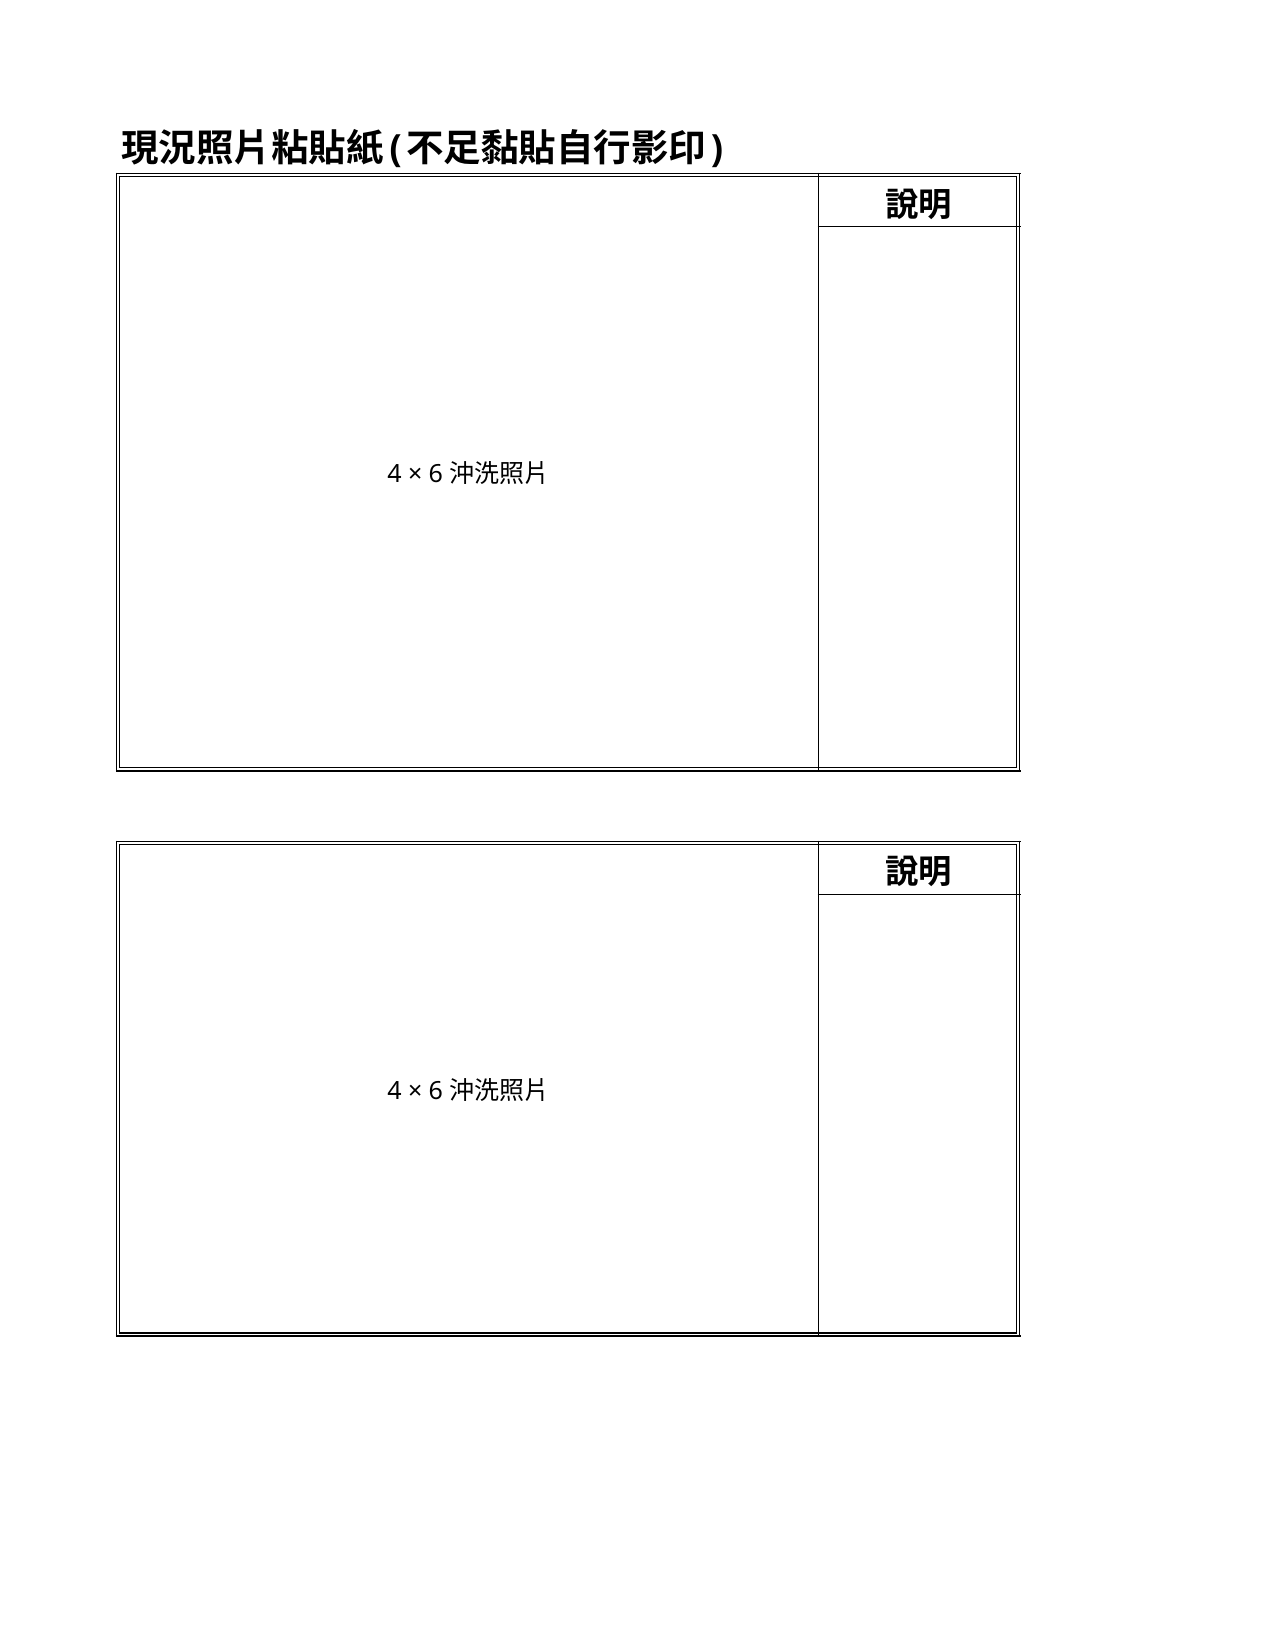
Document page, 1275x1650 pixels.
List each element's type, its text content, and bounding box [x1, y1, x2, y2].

table_cell [819, 227, 1016, 767]
table_cell [218, 806, 318, 841]
table_cell [218, 772, 318, 806]
table_cell [718, 806, 818, 841]
table_cell [518, 806, 618, 841]
table_cell 4 × 6 沖洗照片 [120, 177, 818, 767]
table_cell [418, 806, 518, 841]
table_cell [418, 772, 518, 806]
table_cell 說明 [819, 177, 1016, 226]
table_cell [518, 772, 618, 806]
table_cell [818, 806, 918, 841]
table_cell [618, 772, 718, 806]
table_header 現況照片粘貼紙(不足黏貼自行影印) [118, 118, 1018, 173]
table_cell 說明 [819, 845, 1016, 893]
table_cell [118, 806, 218, 841]
table_cell 4 × 6 沖洗照片 [120, 845, 818, 1332]
table_cell [718, 772, 818, 806]
table_cell [118, 772, 218, 806]
table_cell [618, 806, 718, 841]
table_cell [918, 772, 1018, 806]
table_cell [918, 806, 1018, 841]
table_cell [818, 772, 918, 806]
table_cell [318, 772, 418, 806]
table_cell [318, 806, 418, 841]
table_cell [819, 895, 1016, 1332]
